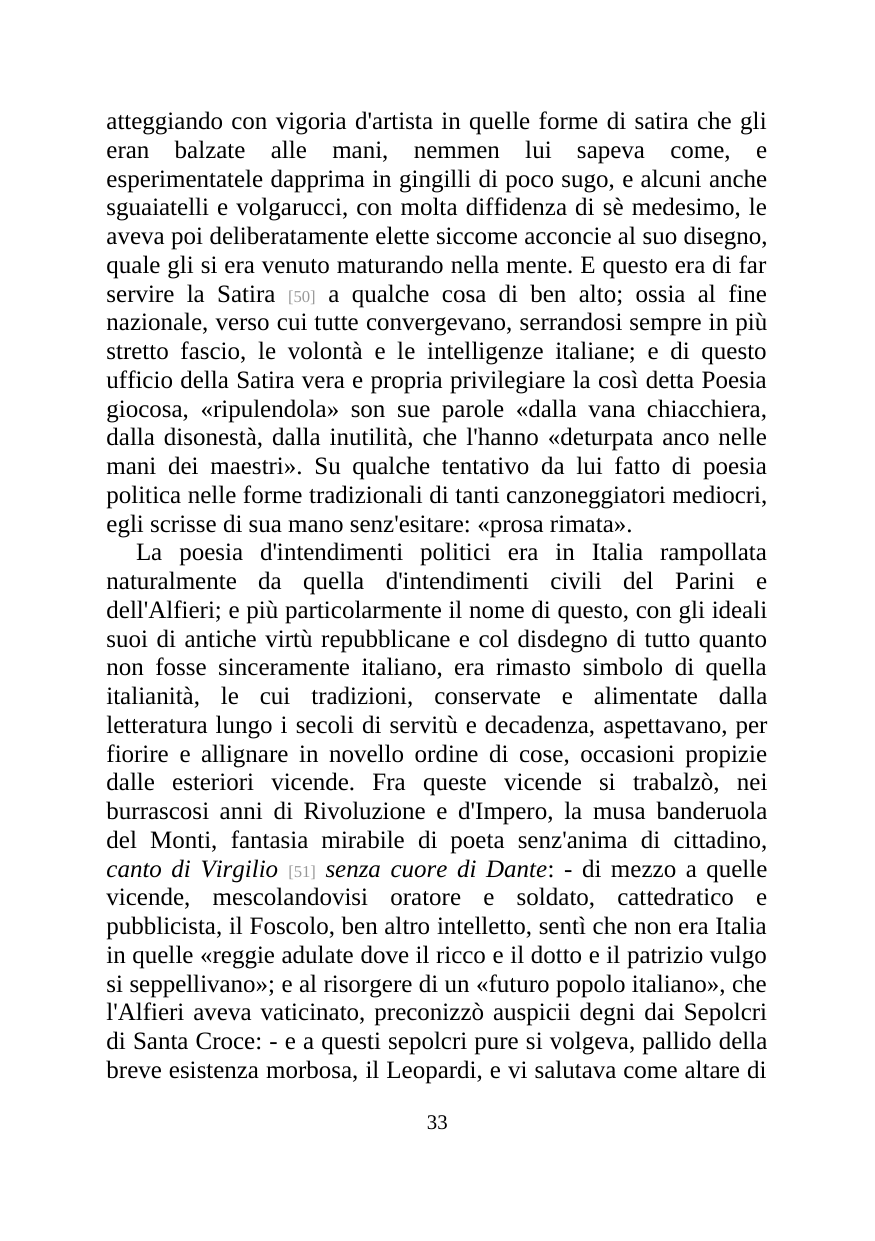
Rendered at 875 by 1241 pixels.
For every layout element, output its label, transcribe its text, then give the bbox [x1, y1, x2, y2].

text atteggiando con vigoria d'artista in quelle forme di satira che gli eran balzate alle mani, nemmen lui sapeva come, e esperimentatele dapprima in gingilli di poco sugo, e alcuni anche sguaiatelli e volgarucci, con molta diffidenza di sè medesimo, le aveva poi deliberatamente elette siccome acconcie al suo disegno, quale gli si era venuto maturando nella mente. E questo era di far servire la Satira [50] a qualche cosa di ben alto; ossia al fine nazionale, verso cui tutte convergevano, serrandosi sempre in più stretto fascio, le volontà e le intelligenze italiane; e di questo ufficio della Satira vera e propria privilegiare la così detta Poesia giocosa, «ripulendola» son sue parole «dalla vana chiacchiera, dalla disonestà, dalla inutilità, che l'hanno «deturpata anco nelle mani dei maestri». Su qualche tentativo da lui fatto di poesia politica nelle forme tradizionali di tanti canzoneggiatori mediocri, egli scrisse di sua mano senz'esitare: «prosa rimata». [106, 106, 768, 537]
text La poesia d'intendimenti politici era in Italia rampollata naturalmente da quella d'intendimenti civili del Parini e dell'Alfieri; e più particolarmente il nome di questo, con gli ideali suoi di antiche virtù repubblicane e col disdegno di tutto quanto non fosse sinceramente italiano, era rimasto simbolo di quella italianità, le cui tradizioni, conservate e alimentate dalla letteratura lungo i secoli di servitù e decadenza, aspettavano, per fiorire e allignare in novello ordine di cose, occasioni propizie dalle esteriori vicende. Fra queste vicende si trabalzò, nei burrascosi anni di Rivoluzione e d'Impero, la musa banderuola del Monti, fantasia mirabile di poeta senz'anima di cittadino, canto di Virgilio [51] senza cuore di Dante: - di mezzo a quelle vicende, mescolandovisi oratore e soldato, cattedratico e pubblicista, il Foscolo, ben altro intelletto, sentì che non era Italia in quelle «reggie adulate dove il ricco e il dotto e il patrizio vulgo si seppellivano»; e al risorgere di un «futuro popolo italiano», che l'Alfieri aveva vaticinato, preconizzò auspicii degni dai Sepolcri di Santa Croce: - e a questi sepolcri pure si volgeva, pallido della breve esistenza morbosa, il Leopardi, e vi salutava come altare di [106, 537, 768, 1084]
